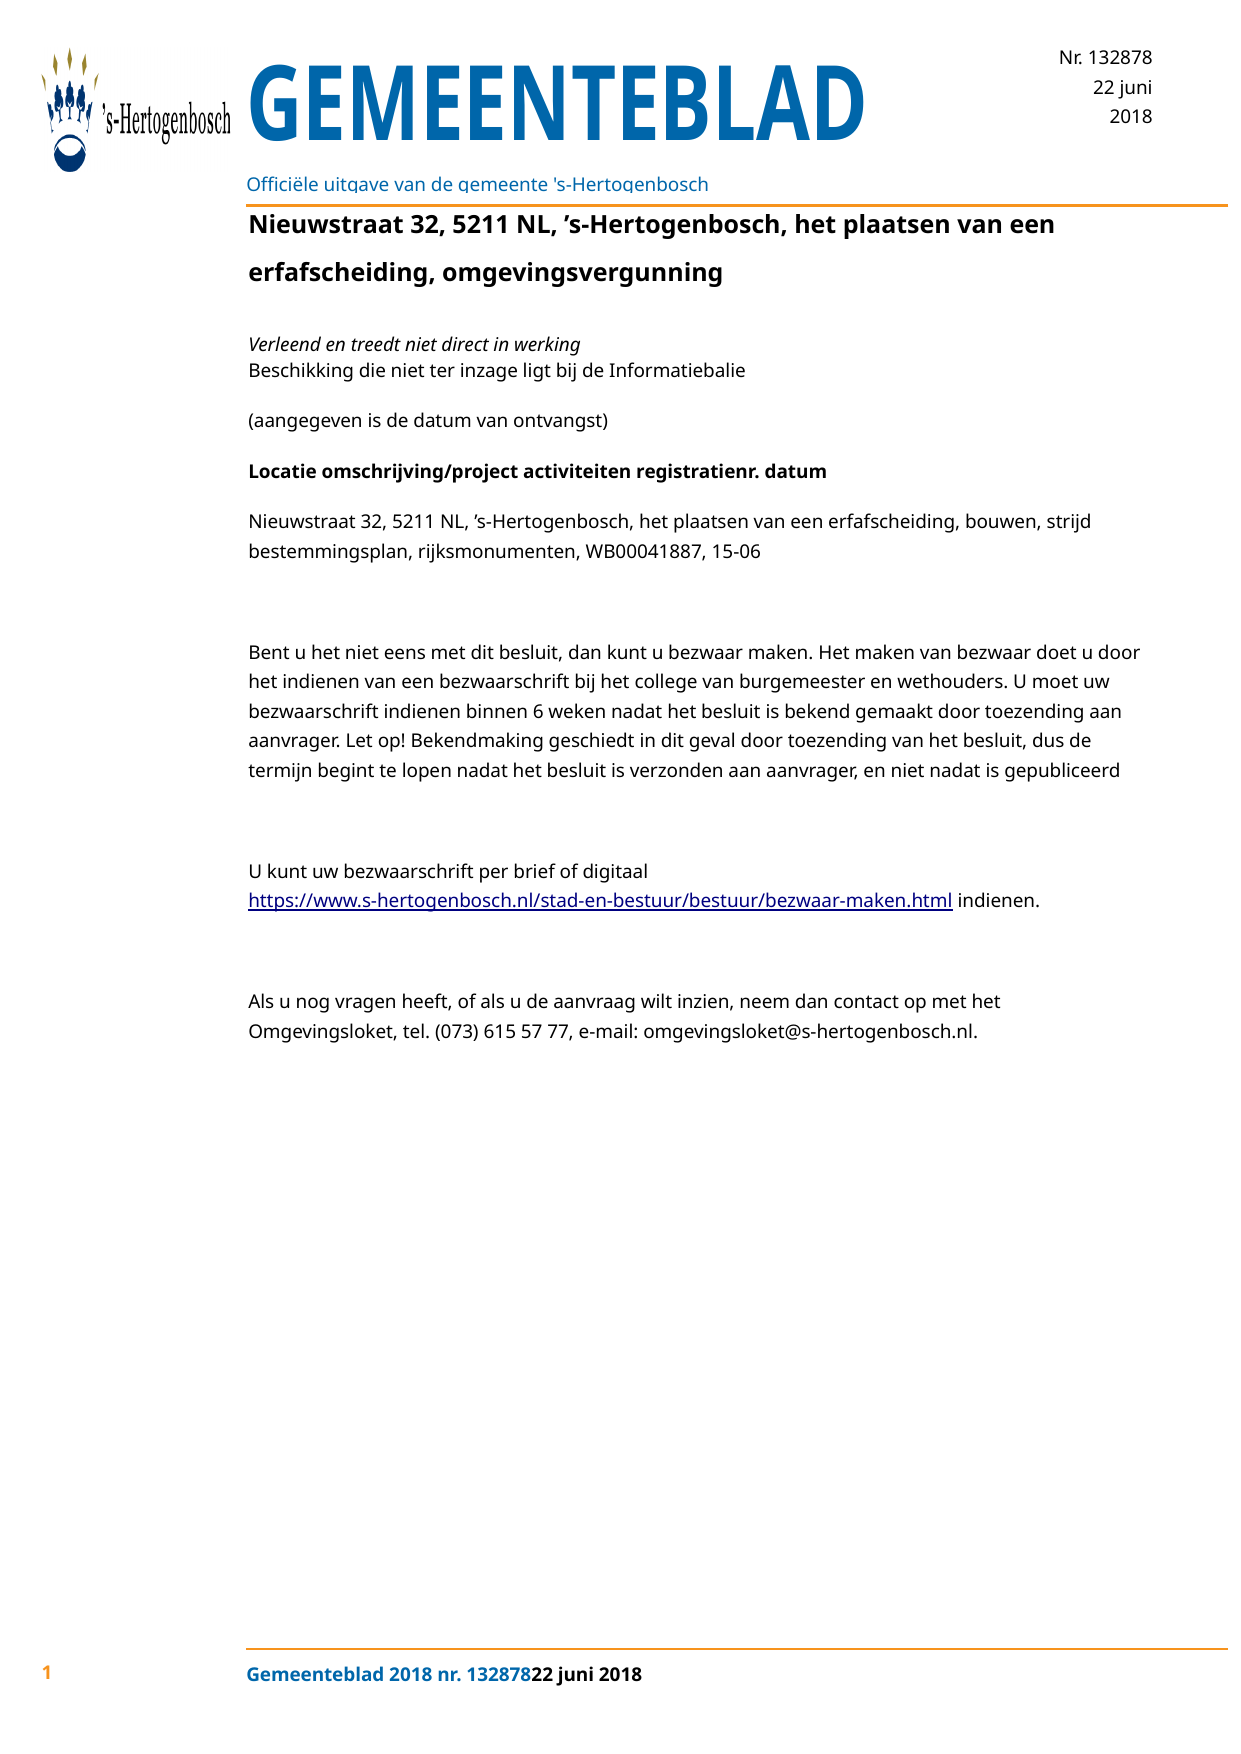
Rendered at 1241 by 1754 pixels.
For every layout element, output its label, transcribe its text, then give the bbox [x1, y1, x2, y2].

text Als u nog vragen heeft, of als u de aanvraag wilt inzien, neem dan contact op met het Omgevingsloket, tel. (073) 615 57 77, e-mail: omgevingsloket@s-hertogenbosch.nl. [248, 988, 1152, 1044]
text U kunt uw bezwaarschrift per brief of digitaal https://www.s-hertogenbosch.nl/stad-en-bestuur/bestuur/bezwaar-maken.html indienen. [248, 858, 1152, 913]
text (aangegeven is de datum van ontvangst) [248, 408, 1152, 433]
text Locatie omschrijving/project activiteiten registratienr. datum [248, 458, 1152, 484]
picture [41, 47, 231, 172]
text Bent u het niet eens met dit besluit, dan kunt u bezwaar maken. Het maken van bezwaar doet u door het indienen van een bezwaarschrift bij het college van burgemeester en wethouders. U moet uw bezwaarschrift indienen binnen 6 weken nadat het besluit is bekend gemaakt door toezending aan aanvrager. Let op! Bekendmaking geschiedt in dit geval door toezending van het besluit, dus de termijn begint te lopen nadat het besluit is verzonden aan aanvrager, en niet nadat is gepubliceerd [248, 639, 1152, 783]
text Nieuwstraat 32, 5211 NL, ’s-Hertogenbosch, het plaatsen van een erfafscheiding, bouwen, strijd bestemmingsplan, rijksmonumenten, WB00041887, 15-06 [248, 508, 1152, 564]
text Beschikking die niet ter inzage ligt bij de Informatiebalie [248, 357, 1152, 383]
text Nieuwstraat 32, 5211 NL, ’s-Hertogenbosch, het plaatsen van een erfafscheiding, omgevingsvergunning [248, 207, 1152, 288]
text Verleend en treedt niet direct in werking [248, 331, 1152, 357]
